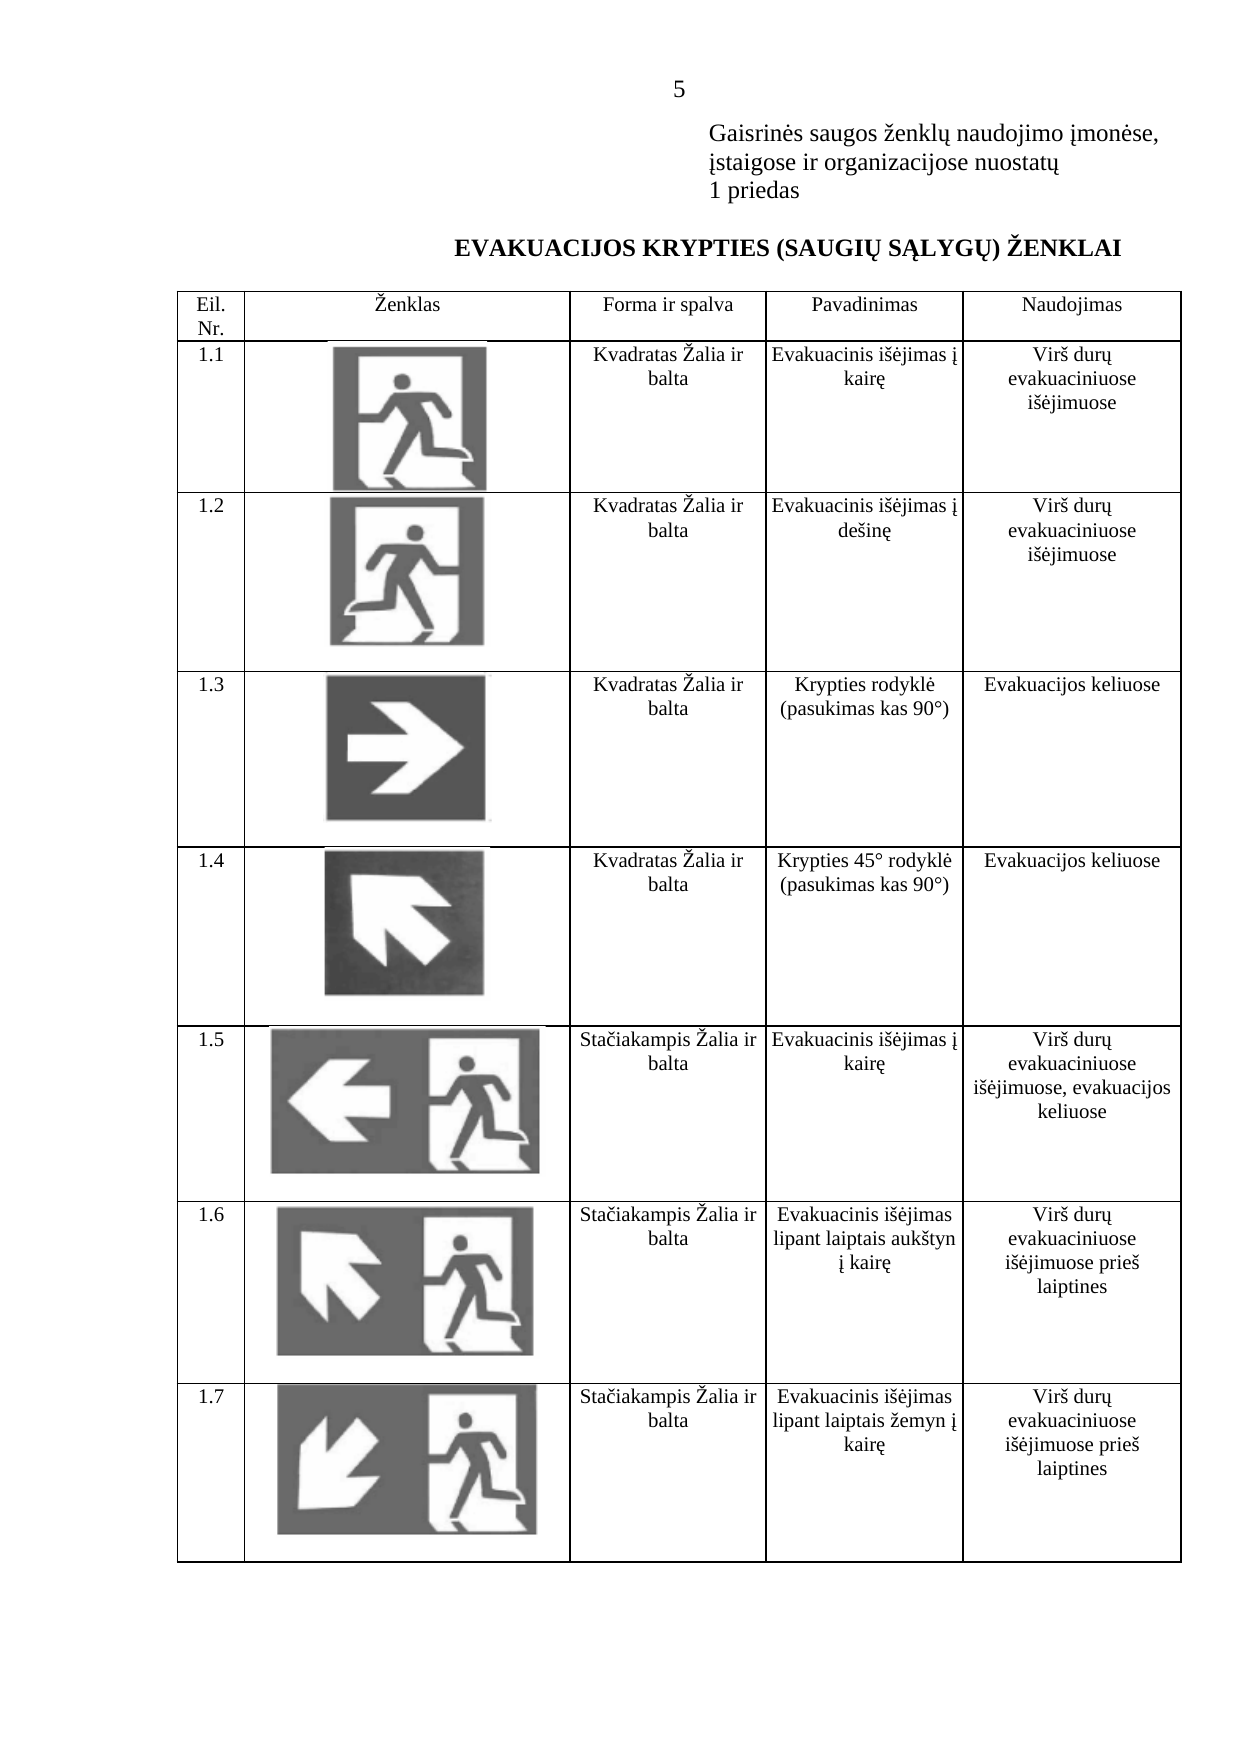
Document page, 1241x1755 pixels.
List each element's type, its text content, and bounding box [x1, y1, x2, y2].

table_cell [245, 1202, 569, 1382]
table_cell Stačiakampis Žalia ir balta [571, 1202, 765, 1382]
table_header Ženklas [245, 292, 569, 340]
table_header Pavadinimas [767, 292, 962, 340]
text EVAKUACIJOS KRYPTIES (SAUGIŲ SĄLYGŲ) ŽENKLAI [380, 233, 1181, 262]
table_cell Virš durų evakuaciniuose išėjimuose prieš laiptines [964, 1202, 1180, 1382]
text Gaisrinės saugos ženklų naudojimo įmonėse, [709, 118, 1181, 147]
table_cell Kvadratas Žalia ir balta [571, 848, 765, 1025]
text 1 priedas [177, 176, 1181, 204]
table_cell Virš durų evakuaciniuose išėjimuose prieš laiptines [964, 1384, 1180, 1561]
table_cell 1.6 [178, 1202, 244, 1382]
table_cell Evakuacijos keliuose [964, 672, 1180, 846]
table_cell [245, 1384, 569, 1561]
table_cell 1.5 [178, 1027, 244, 1201]
table_cell Evakuacinis išėjimas lipant laiptais aukštyn į kairę [767, 1202, 962, 1382]
table_cell [245, 848, 569, 1025]
table_cell Evakuacinis išėjimas į kairę [767, 342, 962, 492]
table_cell Krypties 45° rodyklė (pasukimas kas 90°) [767, 848, 962, 1025]
table_header Forma ir spalva [571, 292, 765, 340]
text įstaigose ir organizacijose nuostatų [177, 147, 1181, 176]
table_cell Kvadratas Žalia ir balta [571, 493, 765, 671]
table_cell Stačiakampis Žalia ir balta [571, 1027, 765, 1201]
table_cell 1.2 [178, 493, 244, 671]
table_cell Evakuacijos keliuose [964, 848, 1180, 1025]
table_cell Virš durų evakuaciniuose išėjimuose [964, 493, 1180, 671]
table_cell [245, 342, 327, 492]
table_cell Kvadratas Žalia ir balta [571, 672, 765, 846]
table_header Eil. Nr. [178, 292, 244, 340]
table_cell [245, 493, 569, 671]
table_cell Stačiakampis Žalia ir balta [571, 1384, 765, 1561]
table_cell Virš durų evakuaciniuose išėjimuose, evakuacijos keliuose [964, 1027, 1180, 1201]
table_cell Krypties rodyklė (pasukimas kas 90°) [767, 672, 962, 846]
table_cell [488, 342, 569, 492]
table_cell [245, 1027, 569, 1201]
table_header Naudojimas [964, 292, 1180, 340]
table_cell Evakuacinis išėjimas į dešinę [767, 493, 962, 671]
table_cell 1.7 [178, 1384, 244, 1561]
table_cell 1.4 [178, 848, 244, 1025]
table_cell Virš durų evakuaciniuose išėjimuose [964, 342, 1180, 492]
table_cell Evakuacinis išėjimas į kairę [767, 1027, 962, 1201]
table_cell 1.1 [178, 342, 244, 492]
table_cell Kvadratas Žalia ir balta [571, 342, 765, 492]
table_cell [245, 672, 569, 846]
table_cell Evakuacinis išėjimas lipant laiptais žemyn į kairę [767, 1384, 962, 1561]
table_cell 1.3 [178, 672, 244, 846]
